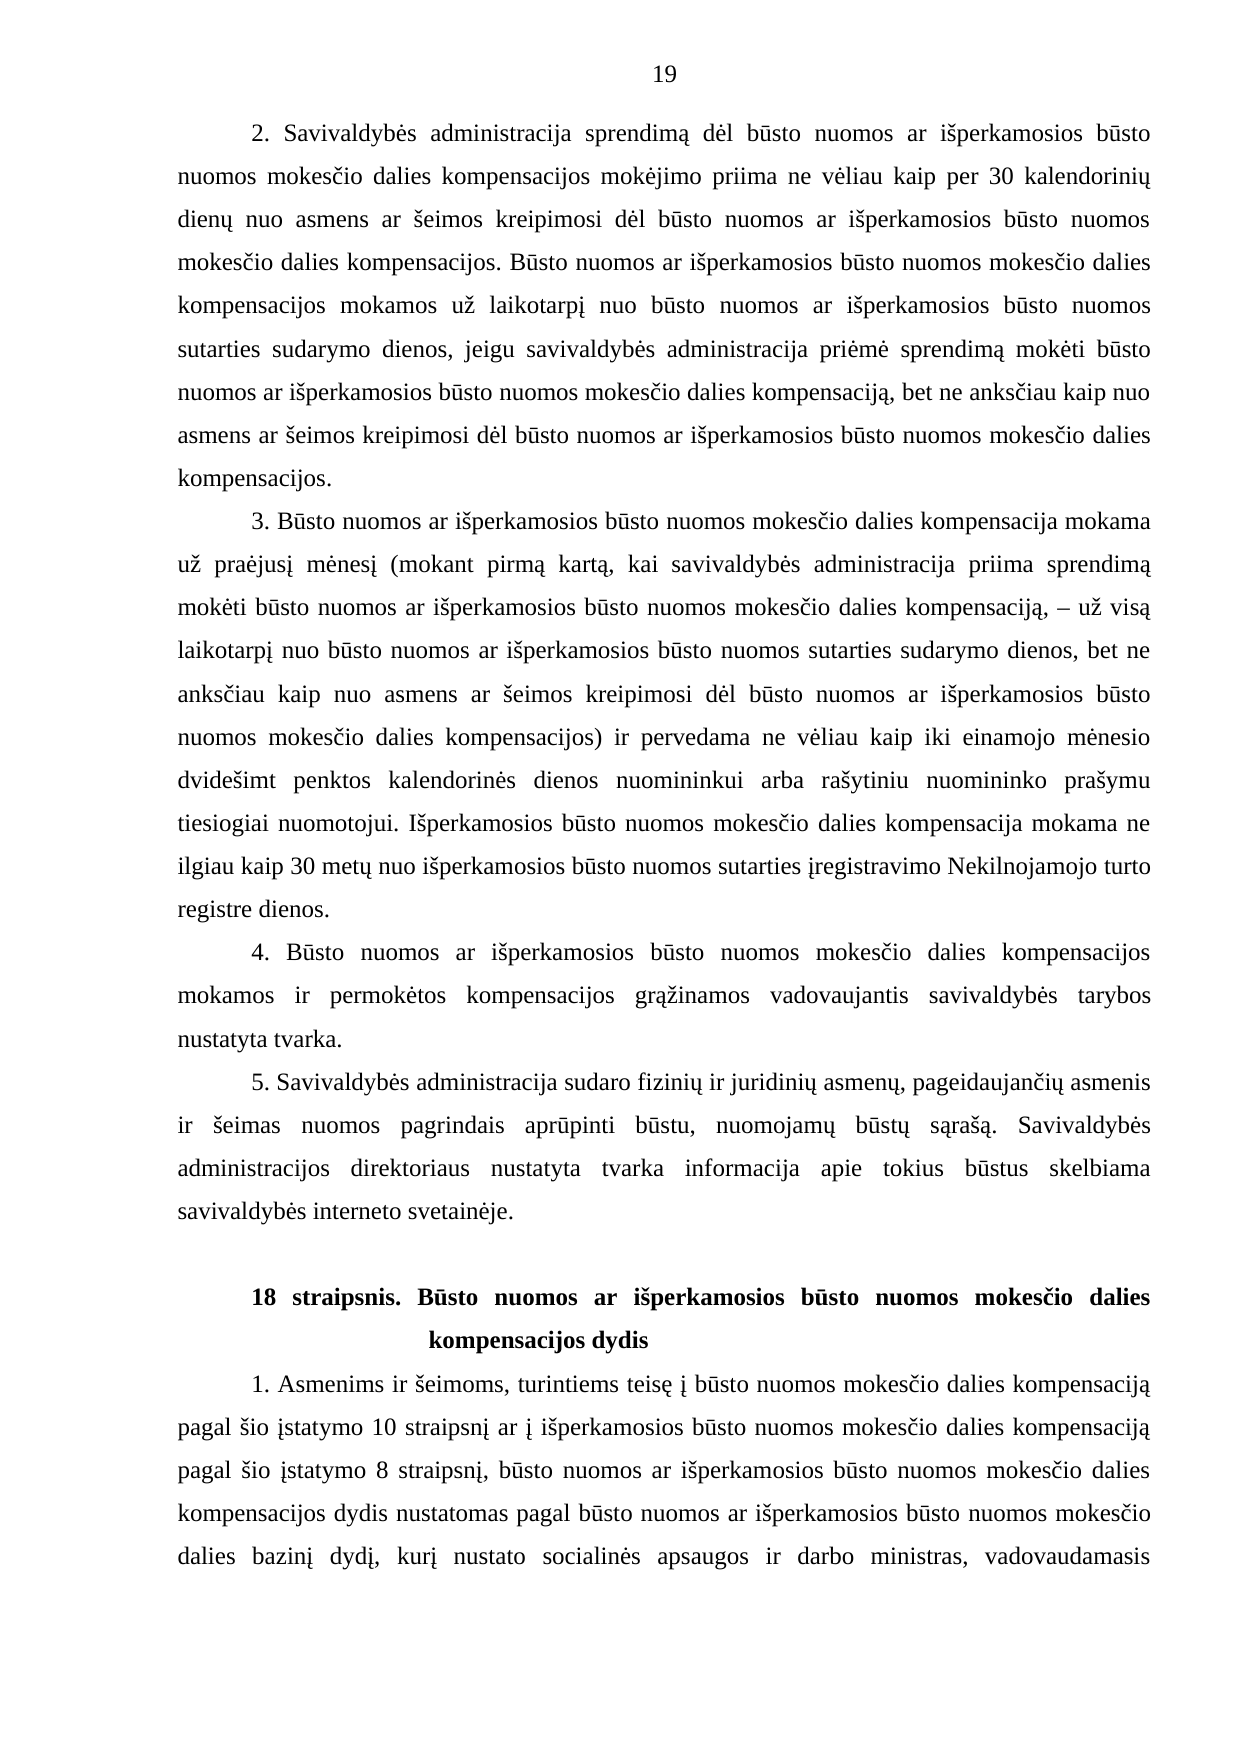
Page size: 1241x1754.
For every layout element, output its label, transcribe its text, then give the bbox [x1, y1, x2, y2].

text 1. Asmenims ir šeimoms, turintiems teisę į būsto nuomos mokesčio dalies kompensaciją pagal šio įstatymo 10 straipsnį ar į išperkamosios būsto nuomos mokesčio dalies kompensaciją pagal šio įstatymo 8 straipsnį, būsto nuomos ar išperkamosios būsto nuomos mokesčio dalies kompensacijos dydis nustatomas pagal būsto nuomos ar išperkamosios būsto nuomos mokesčio dalies bazinį dydį, kurį nustato socialinės apsaugos ir darbo ministras, vadovaudamasis [177, 1369, 1152, 1570]
text 3. Būsto nuomos ar išperkamosios būsto nuomos mokesčio dalies kompensacija mokama už praėjusį mėnesį (mokant pirmą kartą, kai savivaldybės administracija priima sprendimą mokėti būsto nuomos ar išperkamosios būsto nuomos mokesčio dalies kompensaciją, – už visą laikotarpį nuo būsto nuomos ar išperkamosios būsto nuomos sutarties sudarymo dienos, bet ne anksčiau kaip nuo asmens ar šeimos kreipimosi dėl būsto nuomos ar išperkamosios būsto nuomos mokesčio dalies kompensacijos) ir pervedama ne vėliau kaip iki einamojo mėnesio dvidešimt penktos kalendorinės dienos nuomininkui arba rašytiniu nuomininko prašymu tiesiogiai nuomotojui. Išperkamosios būsto nuomos mokesčio dalies kompensacija mokama ne ilgiau kaip 30 metų nuo išperkamosios būsto nuomos sutarties įregistravimo Nekilnojamojo turto registre dienos. [177, 506, 1152, 923]
text 2. Savivaldybės administracija sprendimą dėl būsto nuomos ar išperkamosios būsto nuomos mokesčio dalies kompensacijos mokėjimo priima ne vėliau kaip per 30 kalendorinių dienų nuo asmens ar šeimos kreipimosi dėl būsto nuomos ar išperkamosios būsto nuomos mokesčio dalies kompensacijos. Būsto nuomos ar išperkamosios būsto nuomos mokesčio dalies kompensacijos mokamos už laikotarpį nuo būsto nuomos ar išperkamosios būsto nuomos sutarties sudarymo dienos, jeigu savivaldybės administracija priėmė sprendimą mokėti būsto nuomos ar išperkamosios būsto nuomos mokesčio dalies kompensaciją, bet ne anksčiau kaip nuo asmens ar šeimos kreipimosi dėl būsto nuomos ar išperkamosios būsto nuomos mokesčio dalies kompensacijos. [177, 118, 1152, 492]
text 18 straipsnis. Būsto nuomos ar išperkamosios būsto nuomos mokesčio dalies kompensacijos dydis [251, 1282, 1152, 1354]
text 5. Savivaldybės administracija sudaro fizinių ir juridinių asmenų, pageidaujančių asmenis ir šeimas nuomos pagrindais aprūpinti būstu, nuomojamų būstų sąrašą. Savivaldybės administracijos direktoriaus nustatyta tvarka informacija apie tokius būstus skelbiama savivaldybės interneto svetainėje. [177, 1067, 1152, 1225]
text 4. Būsto nuomos ar išperkamosios būsto nuomos mokesčio dalies kompensacijos mokamos ir permokėtos kompensacijos grąžinamos vadovaujantis savivaldybės tarybos nustatyta tvarka. [177, 937, 1152, 1052]
